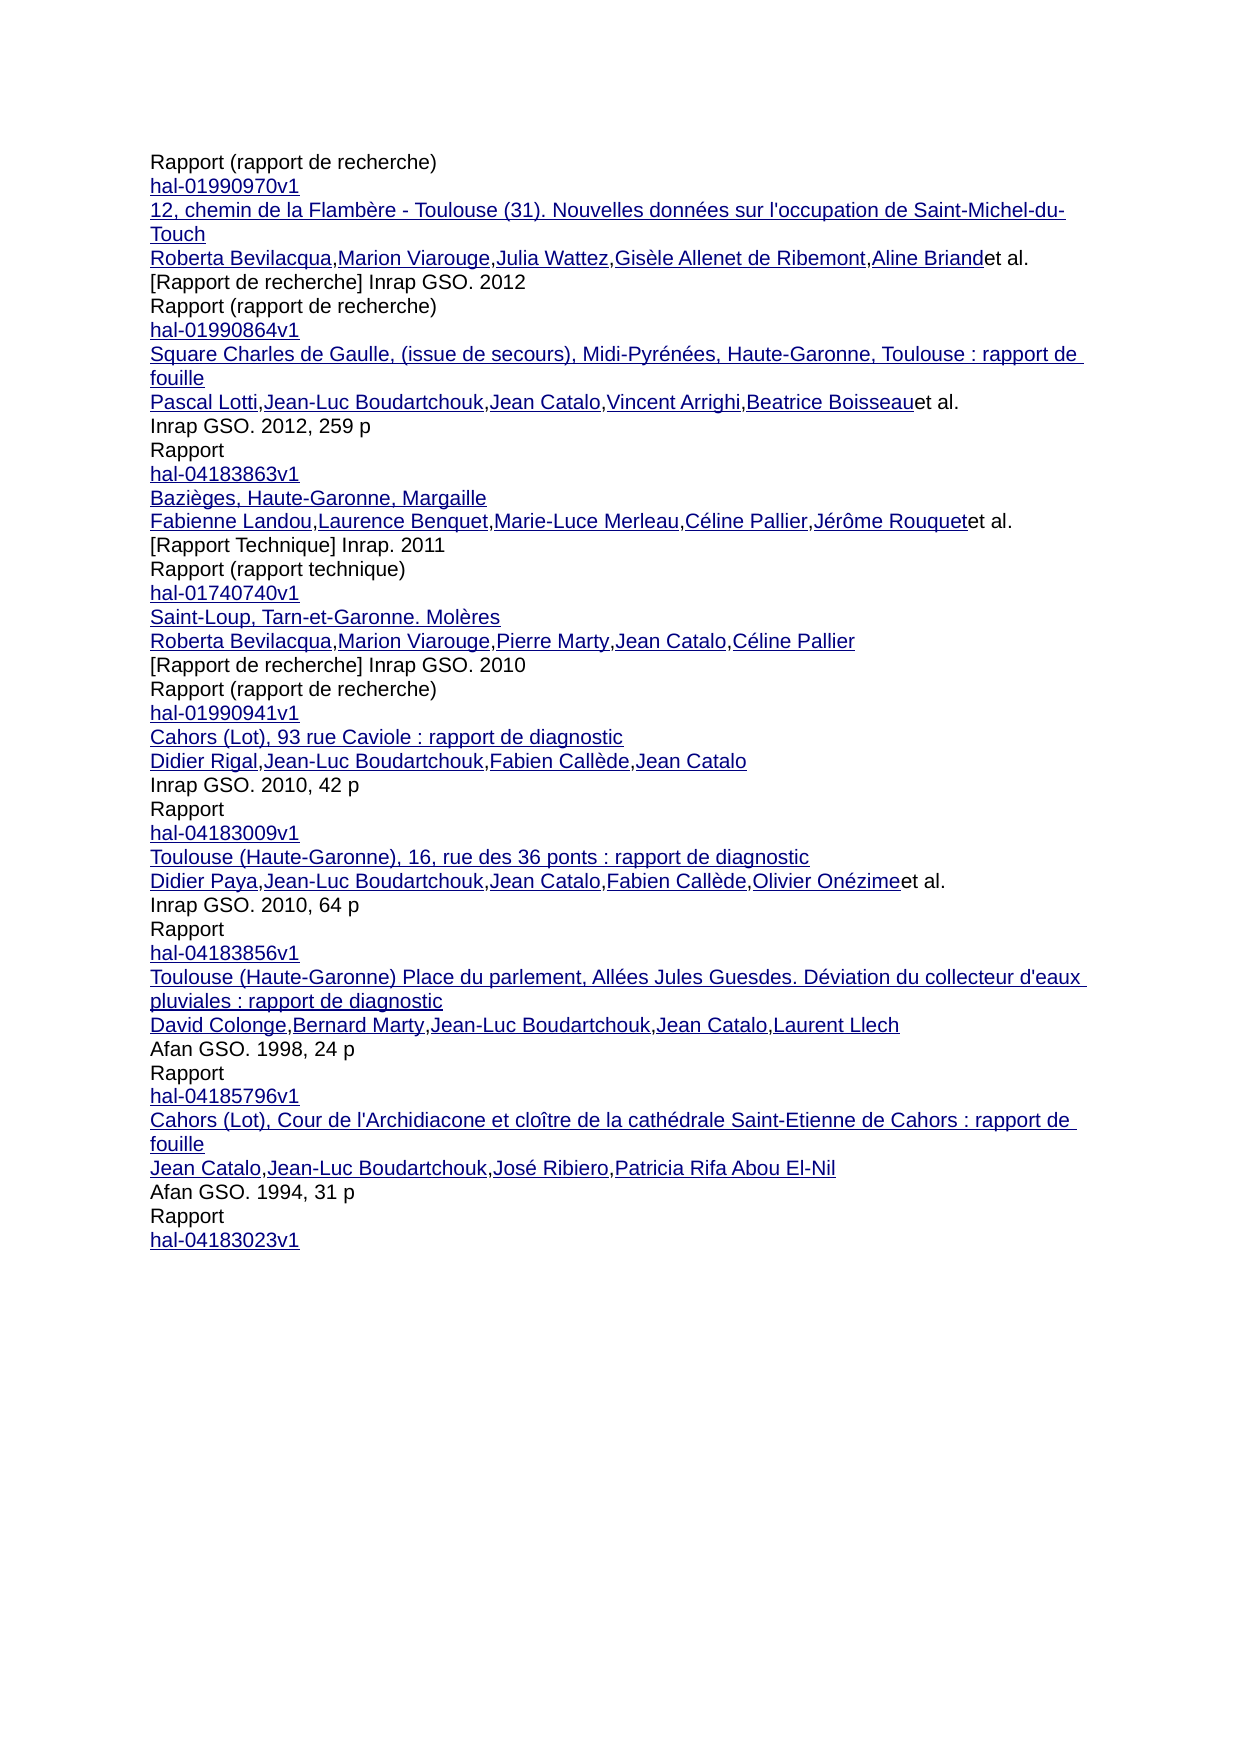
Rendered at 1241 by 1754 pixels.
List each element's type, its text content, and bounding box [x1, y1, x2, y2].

table_cell Rapport (rapport de recherche) hal-01990970v1 [150, 150, 1090, 198]
table_cell Toulouse (Haute-Garonne), 16, rue des 36 ponts : rapport de diagnostic Didier Paya,Jean-Luc Boudartchouk,Jean Catalo,Fabien Callède,Olivier Onézimeet al. Inrap GSO. 2010, 64 p Rapport hal-04183856v1 [150, 845, 1090, 964]
table_cell Bazièges, Haute-Garonne, Margaille Fabienne Landou,Laurence Benquet,Marie-Luce Merleau,Céline Pallier,Jérôme Rouquetet al. [Rapport Technique] Inrap. 2011 Rapport (rapport technique) hal-01740740v1 [150, 485, 1090, 605]
table_cell Cahors (Lot), Cour de l'Archidiacone et cloître de la cathédrale Saint-Etienne de Cahors : rapport de fouille Jean Catalo,Jean-Luc Boudartchouk,José Ribiero,Patricia Rifa Abou El-Nil Afan GSO. 1994, 31 p Rapport hal-04183023v1 [150, 1108, 1090, 1252]
table_cell Cahors (Lot), 93 rue Caviole : rapport de diagnostic Didier Rigal,Jean-Luc Boudartchouk,Fabien Callède,Jean Catalo Inrap GSO. 2010, 42 p Rapport hal-04183009v1 [150, 725, 1090, 845]
table_cell Saint-Loup, Tarn-et-Garonne. Molères Roberta Bevilacqua,Marion Viarouge,Pierre Marty,Jean Catalo,Céline Pallier [Rapport de recherche] Inrap GSO. 2010 Rapport (rapport de recherche) hal-01990941v1 [150, 605, 1090, 725]
table_cell Toulouse (Haute-Garonne) Place du parlement, Allées Jules Guesdes. Déviation du collecteur d'eaux pluviales : rapport de diagnostic David Colonge,Bernard Marty,Jean-Luc Boudartchouk,Jean Catalo,Laurent Llech Afan GSO. 1998, 24 p Rapport hal-04185796v1 [150, 965, 1090, 1108]
table_cell Square Charles de Gaulle, (issue de secours), Midi-Pyrénées, Haute-Garonne, Toulouse : rapport de fouille Pascal Lotti,Jean-Luc Boudartchouk,Jean Catalo,Vincent Arrighi,Beatrice Boisseauet al. Inrap GSO. 2012, 259 p Rapport hal-04183863v1 [150, 342, 1090, 485]
table_cell 12, chemin de la Flambère - Toulouse (31). Nouvelles données sur l'occupation de Saint-Michel-du-Touch Roberta Bevilacqua,Marion Viarouge,Julia Wattez,Gisèle Allenet de Ribemont,Aline Briandet al. [Rapport de recherche] Inrap GSO. 2012 Rapport (rapport de recherche) hal-01990864v1 [150, 198, 1090, 342]
